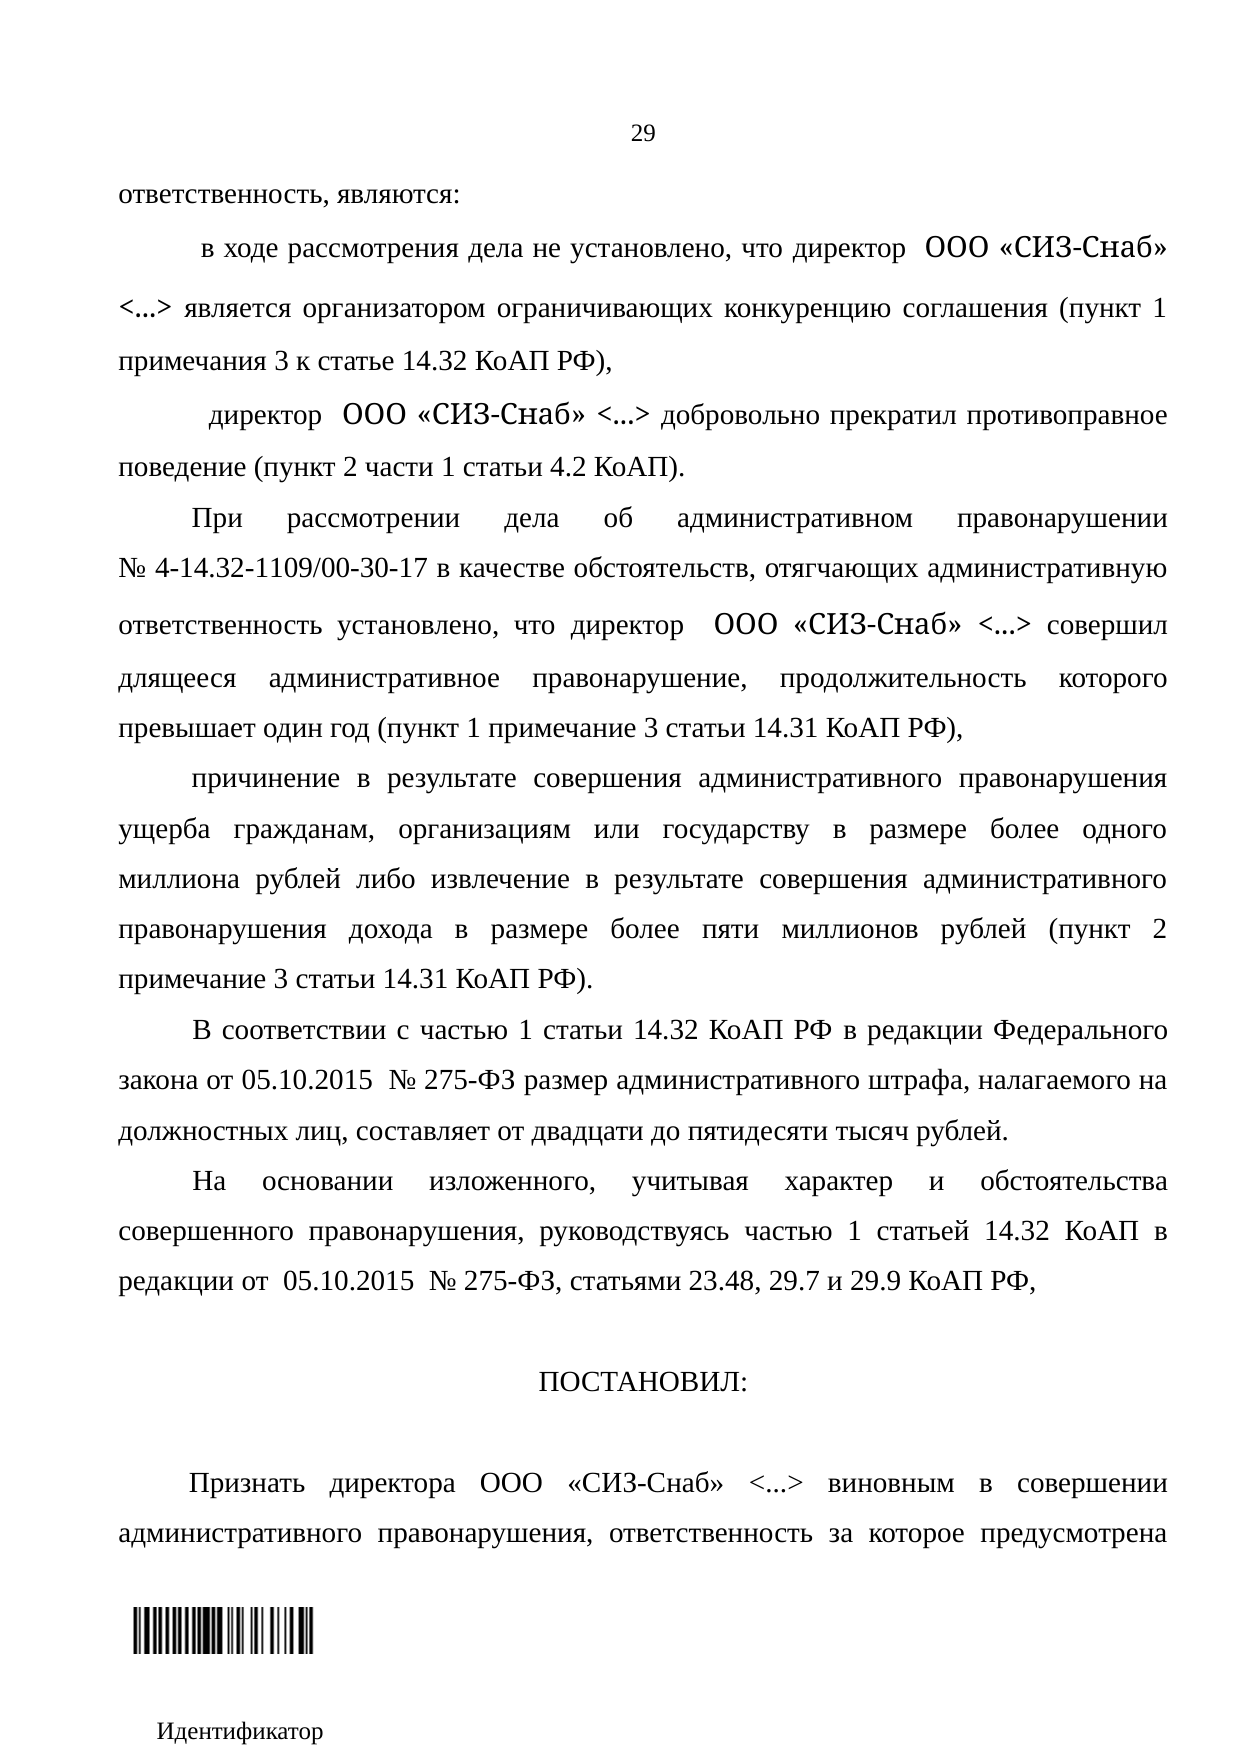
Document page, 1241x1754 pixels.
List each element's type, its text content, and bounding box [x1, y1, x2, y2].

text На основании изложенного, учитывая характер и обстоятельства совершенного правонарушения, руководствуясь частью 1 статьей 14.32 КоАП в редакции от 05.10.2015 № 275-ФЗ, статьями 23.48, 29.7 и 29.9 КоАП РФ, [118, 1163, 1168, 1297]
text При рассмотрении дела об административном правонарушении № 4-14.32-1109/00-30-17 в качестве обстоятельств, отягчающих административную ответственность установлено, что директор ООО «СИЗ-Снаб» <...> совершил длящееся административное правонарушение, продолжительность которого превышает один год (пункт 1 примечание 3 статьи 14.31 КоАП РФ), [118, 500, 1168, 744]
picture [118, 1607, 331, 1654]
text ответственность, являются: [118, 176, 1168, 210]
text причинение в результате совершения административного правонарушения ущерба гражданам, организациям или государству в размере более одного миллиона рублей либо извлечение в результате совершения административного правонарушения дохода в размере более пяти миллионов рублей (пункт 2 примечание 3 статьи 14.31 КоАП РФ). [118, 760, 1168, 995]
text ПОСТАНОВИЛ: [118, 1364, 1168, 1398]
text директор ООО «СИЗ-Снаб» <...> добровольно прекратил противоправное поведение (пункт 2 части 1 статьи 4.2 КоАП). [118, 393, 1168, 483]
text Признать директора ООО «СИЗ-Снаб» <...> виновным в совершении административного правонарушения, ответственность за которое предусмотрена [118, 1465, 1168, 1549]
text в ходе рассмотрения дела не установлено, что директор ООО «СИЗ-Снаб» <...> является организатором ограничивающих конкуренцию соглашения (пункт 1 примечания 3 к статье 14.32 КоАП РФ), [118, 227, 1168, 376]
text В соответствии с частью 1 статьи 14.32 КоАП РФ в редакции Федерального закона от 05.10.2015 № 275-ФЗ размер административного штрафа, налагаемого на должностных лиц, составляет от двадцати до пятидесяти тысяч рублей. [118, 1012, 1168, 1146]
